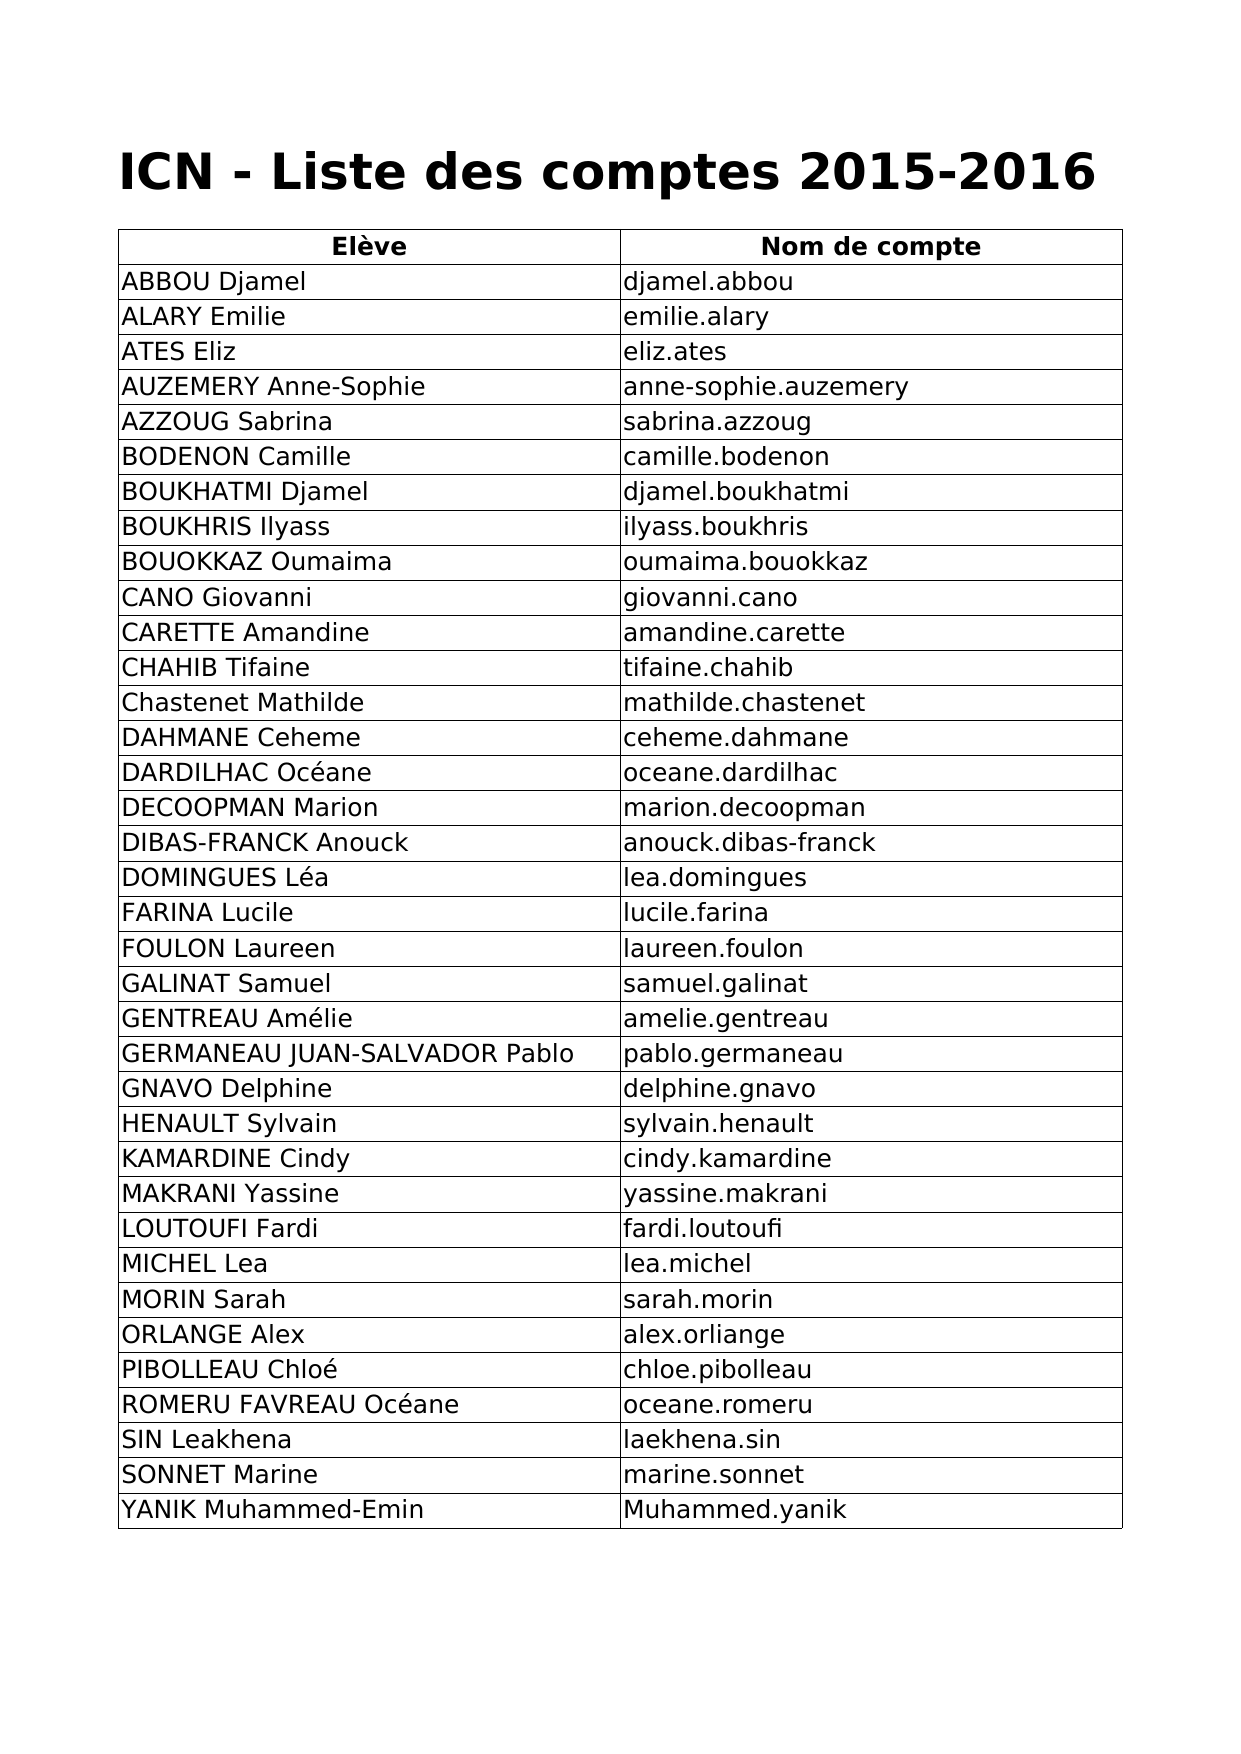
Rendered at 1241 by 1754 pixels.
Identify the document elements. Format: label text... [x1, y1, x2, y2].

table_cell BODENON Camille [119, 440, 620, 474]
table_cell FOULON Laureen [119, 932, 620, 966]
table_cell PIBOLLEAU Chloé [119, 1353, 620, 1387]
table_cell lea.domingues [621, 862, 1122, 896]
table_cell HENAULT Sylvain [119, 1107, 620, 1141]
table_cell sabrina.azzoug [621, 405, 1122, 439]
table_cell SONNET Marine [119, 1458, 620, 1492]
table_cell ORLANGE Alex [119, 1318, 620, 1352]
table_cell emilie.alary [621, 300, 1122, 334]
table_cell sarah.morin [621, 1283, 1122, 1317]
table_cell ALARY Emilie [119, 300, 620, 334]
table_cell lucile.farina [621, 897, 1122, 931]
table_cell giovanni.cano [621, 581, 1122, 615]
table_cell GNAVO Delphine [119, 1072, 620, 1106]
table_cell DAHMANE Ceheme [119, 721, 620, 755]
table_cell SIN Leakhena [119, 1423, 620, 1457]
table_cell AUZEMERY Anne-Sophie [119, 370, 620, 404]
table_cell alex.orliange [621, 1318, 1122, 1352]
table_cell DOMINGUES Léa [119, 862, 620, 896]
table_cell KAMARDINE Cindy [119, 1142, 620, 1176]
table_cell DIBAS-FRANCK Anouck [119, 826, 620, 861]
table_cell anouck.dibas-franck [621, 826, 1122, 861]
table_cell Chastenet Mathilde [119, 686, 620, 720]
table_cell marion.decoopman [621, 791, 1122, 825]
table_cell eliz.ates [621, 335, 1122, 369]
table_cell ABBOU Djamel [119, 265, 620, 299]
table_cell CANO Giovanni [119, 581, 620, 615]
table_cell ilyass.boukhris [621, 511, 1122, 544]
table_cell samuel.galinat [621, 967, 1122, 1001]
table_cell GENTREAU Amélie [119, 1002, 620, 1036]
table_cell oumaima.bouokkaz [621, 546, 1122, 580]
table_cell fardi.loutoufi [621, 1213, 1122, 1247]
table_cell anne-sophie.auzemery [621, 370, 1122, 404]
table_cell marine.sonnet [621, 1458, 1122, 1492]
table_cell amandine.carette [621, 616, 1122, 650]
subtitle ICN - Liste des comptes 2015-2016 [118, 143, 1122, 201]
table_cell camille.bodenon [621, 440, 1122, 474]
table_cell CHAHIB Tifaine [119, 651, 620, 685]
table_cell pablo.germaneau [621, 1037, 1122, 1071]
table_cell laureen.foulon [621, 932, 1122, 966]
table_header Elève [119, 230, 620, 264]
table_cell MAKRANI Yassine [119, 1177, 620, 1212]
table_cell AZZOUG Sabrina [119, 405, 620, 439]
table_cell lea.michel [621, 1248, 1122, 1282]
table_cell oceane.dardilhac [621, 756, 1122, 790]
table_cell BOUKHRIS Ilyass [119, 511, 620, 544]
table_cell ATES Eliz [119, 335, 620, 369]
table_cell delphine.gnavo [621, 1072, 1122, 1106]
table_cell tifaine.chahib [621, 651, 1122, 685]
table_cell djamel.abbou [621, 265, 1122, 299]
table_header Nom de compte [621, 230, 1122, 264]
table_cell oceane.romeru [621, 1388, 1122, 1422]
table_cell Muhammed.yanik [621, 1494, 1122, 1527]
table_cell MICHEL Lea [119, 1248, 620, 1282]
table_cell LOUTOUFI Fardi [119, 1213, 620, 1247]
table_cell djamel.boukhatmi [621, 475, 1122, 509]
table_cell GALINAT Samuel [119, 967, 620, 1001]
table_cell ceheme.dahmane [621, 721, 1122, 755]
table_cell amelie.gentreau [621, 1002, 1122, 1036]
table_cell yassine.makrani [621, 1177, 1122, 1212]
table_cell laekhena.sin [621, 1423, 1122, 1457]
table_cell BOUOKKAZ Oumaima [119, 546, 620, 580]
table_cell mathilde.chastenet [621, 686, 1122, 720]
table_cell DARDILHAC Océane [119, 756, 620, 790]
table_cell GERMANEAU JUAN-SALVADOR Pablo [119, 1037, 620, 1071]
table_cell sylvain.henault [621, 1107, 1122, 1141]
table_cell BOUKHATMI Djamel [119, 475, 620, 509]
table_cell chloe.pibolleau [621, 1353, 1122, 1387]
table_cell FARINA Lucile [119, 897, 620, 931]
table_cell YANIK Muhammed-Emin [119, 1494, 620, 1527]
table_cell DECOOPMAN Marion [119, 791, 620, 825]
table_cell MORIN Sarah [119, 1283, 620, 1317]
table_cell cindy.kamardine [621, 1142, 1122, 1176]
table_cell CARETTE Amandine [119, 616, 620, 650]
table_cell ROMERU FAVREAU Océane [119, 1388, 620, 1422]
